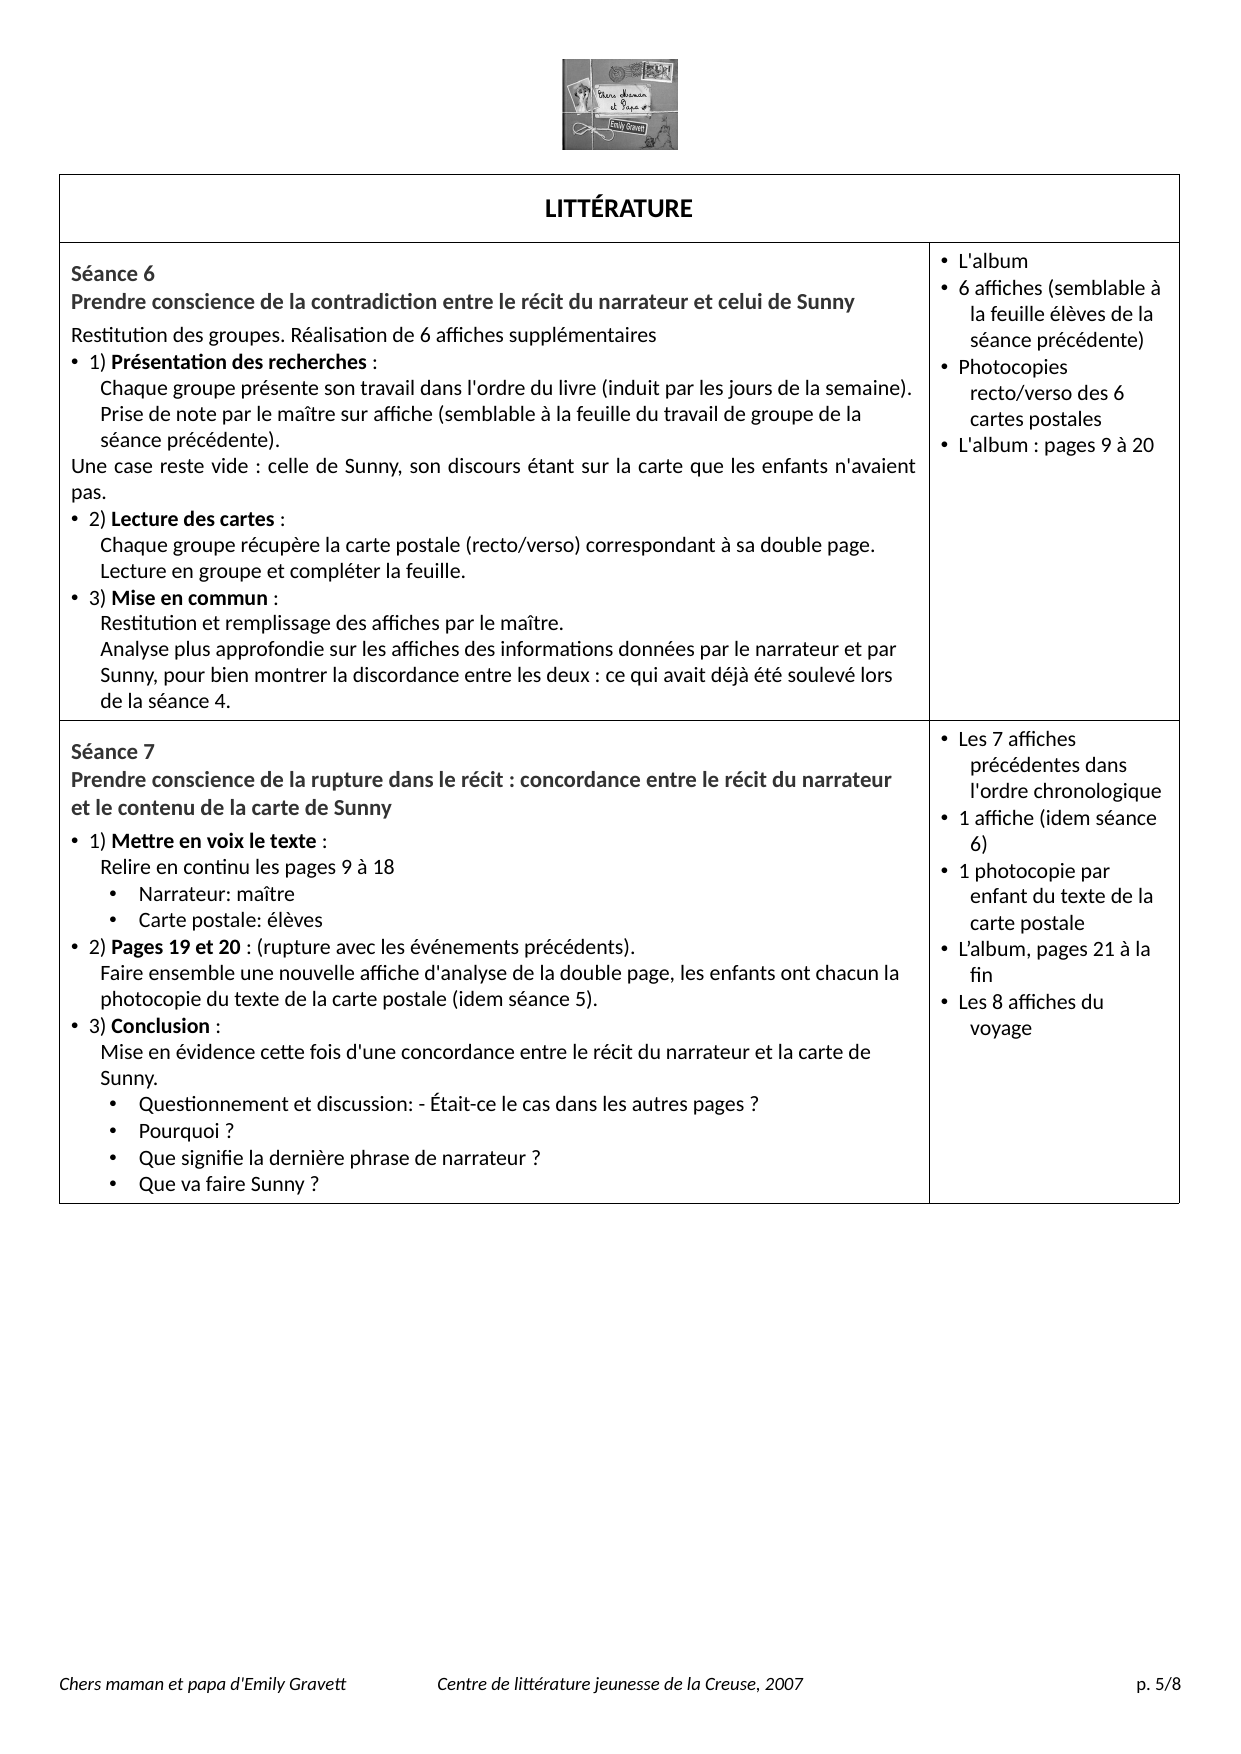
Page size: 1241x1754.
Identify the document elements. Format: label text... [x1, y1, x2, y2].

table_cell L'album 6 affiches (semblable à la feuille élèves de la séance précédente) Photocopies recto/verso des 6 cartes postales L'album : pages 9 à 20 [930, 243, 1179, 720]
table_cell Les 7 affiches précédentes dans l'ordre chronologique 1 affiche (idem séance 6) 1 photocopie par enfant du texte de la carte postale L’album, pages 21 à la fin Les 8 affiches du voyage [930, 721, 1179, 1203]
table_cell Séance 6 Prendre conscience de la contradiction entre le récit du narrateur et celui de Sunny Restitution des groupes. Réalisation de 6 affiches supplémentaires 1) Présentation des recherches : Chaque groupe présente son travail dans l'ordre du livre (induit par les jours de la semaine). Prise de note par le maître sur affiche (semblable à la feuille du travail de groupe de la séance précédente). Une case reste vide : celle de Sunny, son discours étant sur la carte que les enfants n'avaient pas. 2) Lecture des cartes : Chaque groupe récupère la carte postale (recto/verso) correspondant à sa double page. Lecture en groupe et compléter la feuille. 3) Mise en commun : Restitution et remplissage des affiches par le maître. Analyse plus approfondie sur les affiches des informations données par le narrateur et par Sunny, pour bien montrer la discordance entre les deux : ce qui avait déjà été soulevé lors de la séance 4. [60, 243, 929, 720]
table_header Littérature [60, 175, 1179, 242]
table_cell Séance 7 Prendre conscience de la rupture dans le récit : concordance entre le récit du narrateur et le contenu de la carte de Sunny 1) Mettre en voix le texte : Relire en continu les pages 9 à 18 Narrateur: maître Carte postale: élèves 2) Pages 19 et 20 : (rupture avec les événements précédents). Faire ensemble une nouvelle affiche d'analyse de la double page, les enfants ont chacun la photocopie du texte de la carte postale (idem séance 5). 3) Conclusion : Mise en évidence cette fois d'une concordance entre le récit du narrateur et la carte de Sunny. Questionnement et discussion: - Était-ce le cas dans les autres pages ? Pourquoi ? Que signifie la dernière phrase de narrateur ? Que va faire Sunny ? [60, 721, 929, 1203]
